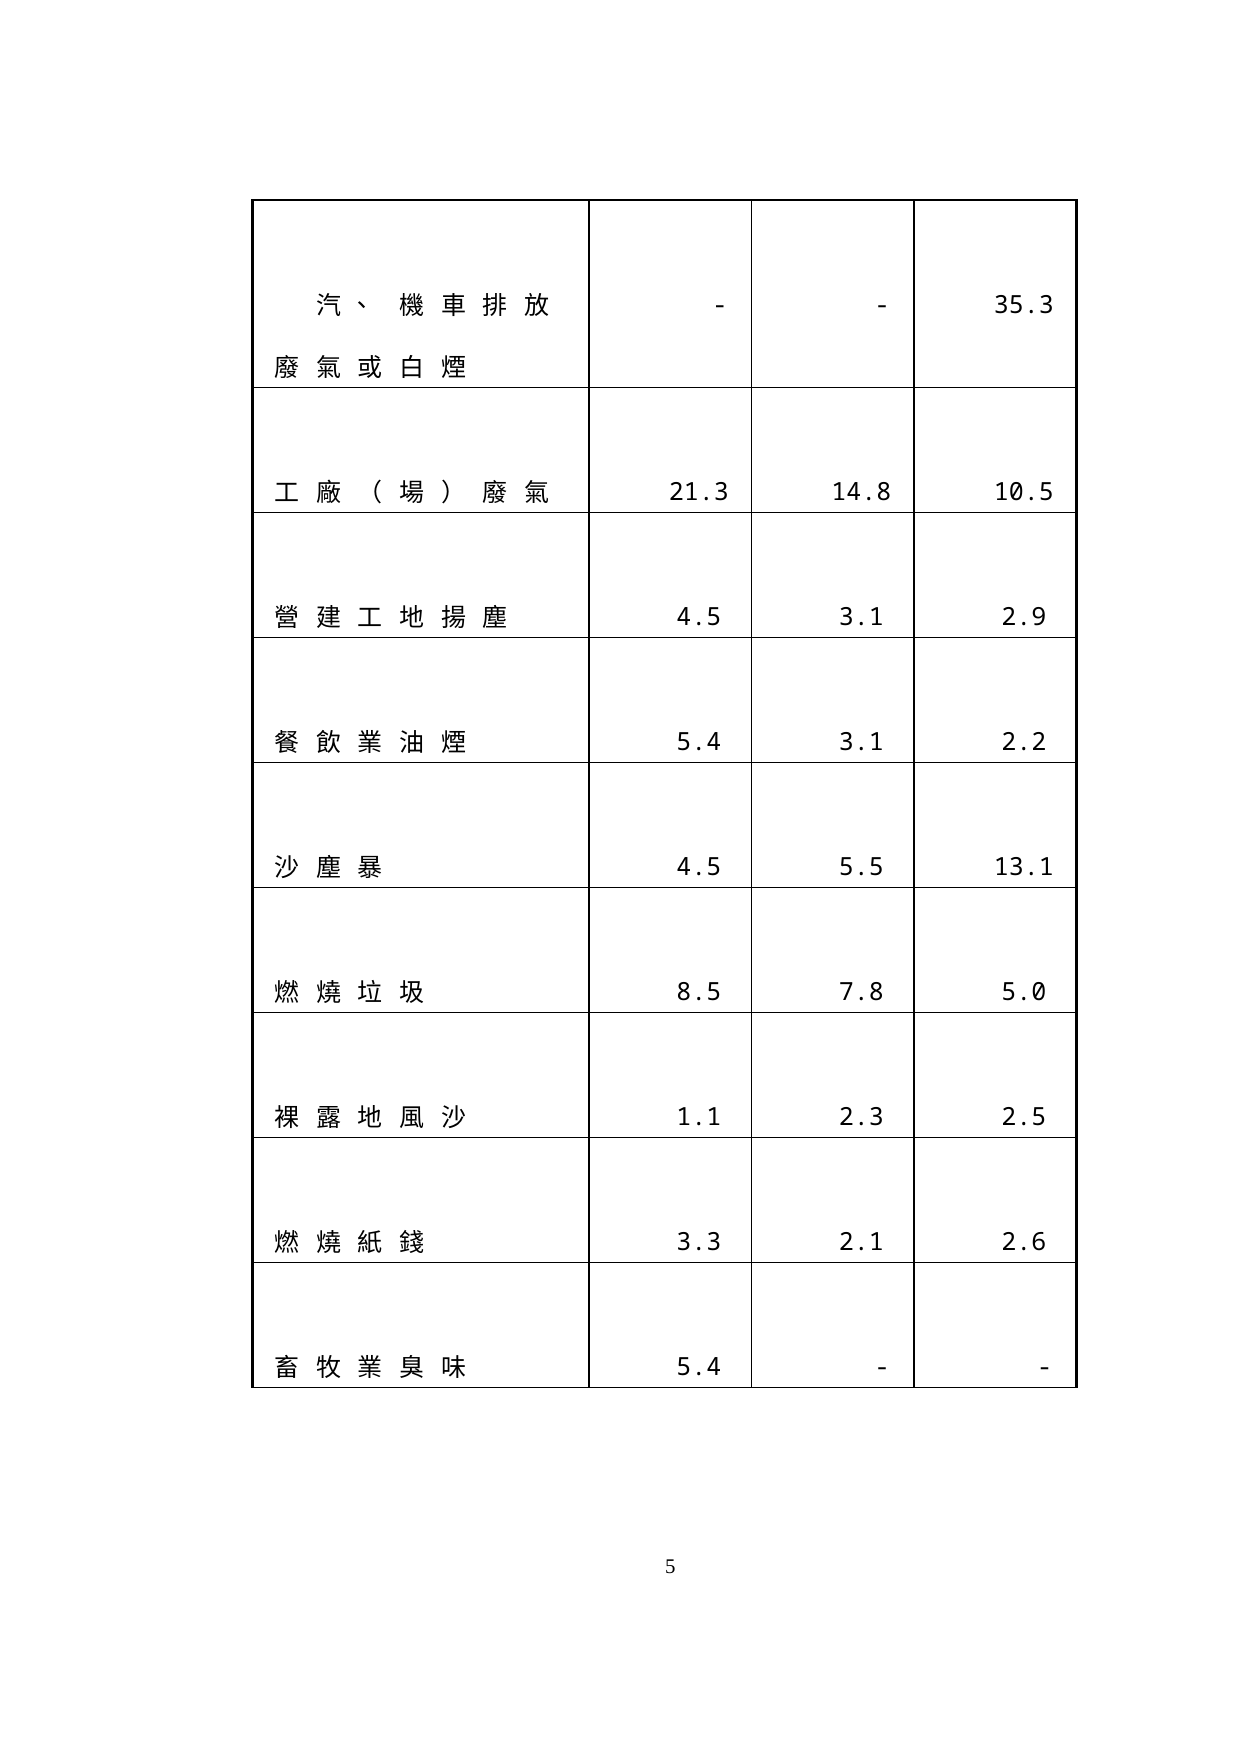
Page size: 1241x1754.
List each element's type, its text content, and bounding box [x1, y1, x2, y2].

table_cell 35.3 [915, 201, 1075, 387]
table_cell 2.3 [752, 1013, 913, 1137]
table_cell 5.4 [590, 1263, 751, 1387]
table_cell 1.1 [590, 1013, 751, 1137]
table_cell 餐飲業油煙 [254, 638, 588, 762]
table_cell 21.3 [590, 388, 751, 512]
table_cell 畜牧業臭味 [254, 1263, 588, 1387]
table_cell 2.1 [752, 1138, 913, 1262]
table_cell 5.5 [752, 763, 913, 887]
table_cell 2.9 [915, 513, 1075, 637]
table_cell 沙塵暴 [254, 763, 588, 887]
table_cell 3.1 [752, 638, 913, 762]
table_cell 4.5 [590, 513, 751, 637]
table_cell 燃燒紙錢 [254, 1138, 588, 1262]
table_cell 5.0 [915, 888, 1075, 1012]
table_cell 10.5 [915, 388, 1075, 512]
table_cell 8.5 [590, 888, 751, 1012]
table_cell 14.8 [752, 388, 913, 512]
table_cell 5.4 [590, 638, 751, 762]
table_cell - [915, 1263, 1075, 1387]
table_cell 13.1 [915, 763, 1075, 887]
table_cell 汽、機車排放廢氣或白煙 [254, 201, 588, 387]
table_cell 3.1 [752, 513, 913, 637]
table_cell 工廠（場）廢氣 [254, 388, 588, 512]
table_cell 7.8 [752, 888, 913, 1012]
table_cell - [752, 201, 913, 387]
table_cell 裸露地風沙 [254, 1013, 588, 1137]
table_cell 3.3 [590, 1138, 751, 1262]
table_cell 4.5 [590, 763, 751, 887]
table_cell 燃燒垃圾 [254, 888, 588, 1012]
table_cell 2.2 [915, 638, 1075, 762]
table_cell 2.5 [915, 1013, 1075, 1137]
table_cell - [590, 201, 751, 387]
table_cell - [752, 1263, 913, 1387]
table_cell 2.6 [915, 1138, 1075, 1262]
table_cell 營建工地揚塵 [254, 513, 588, 637]
